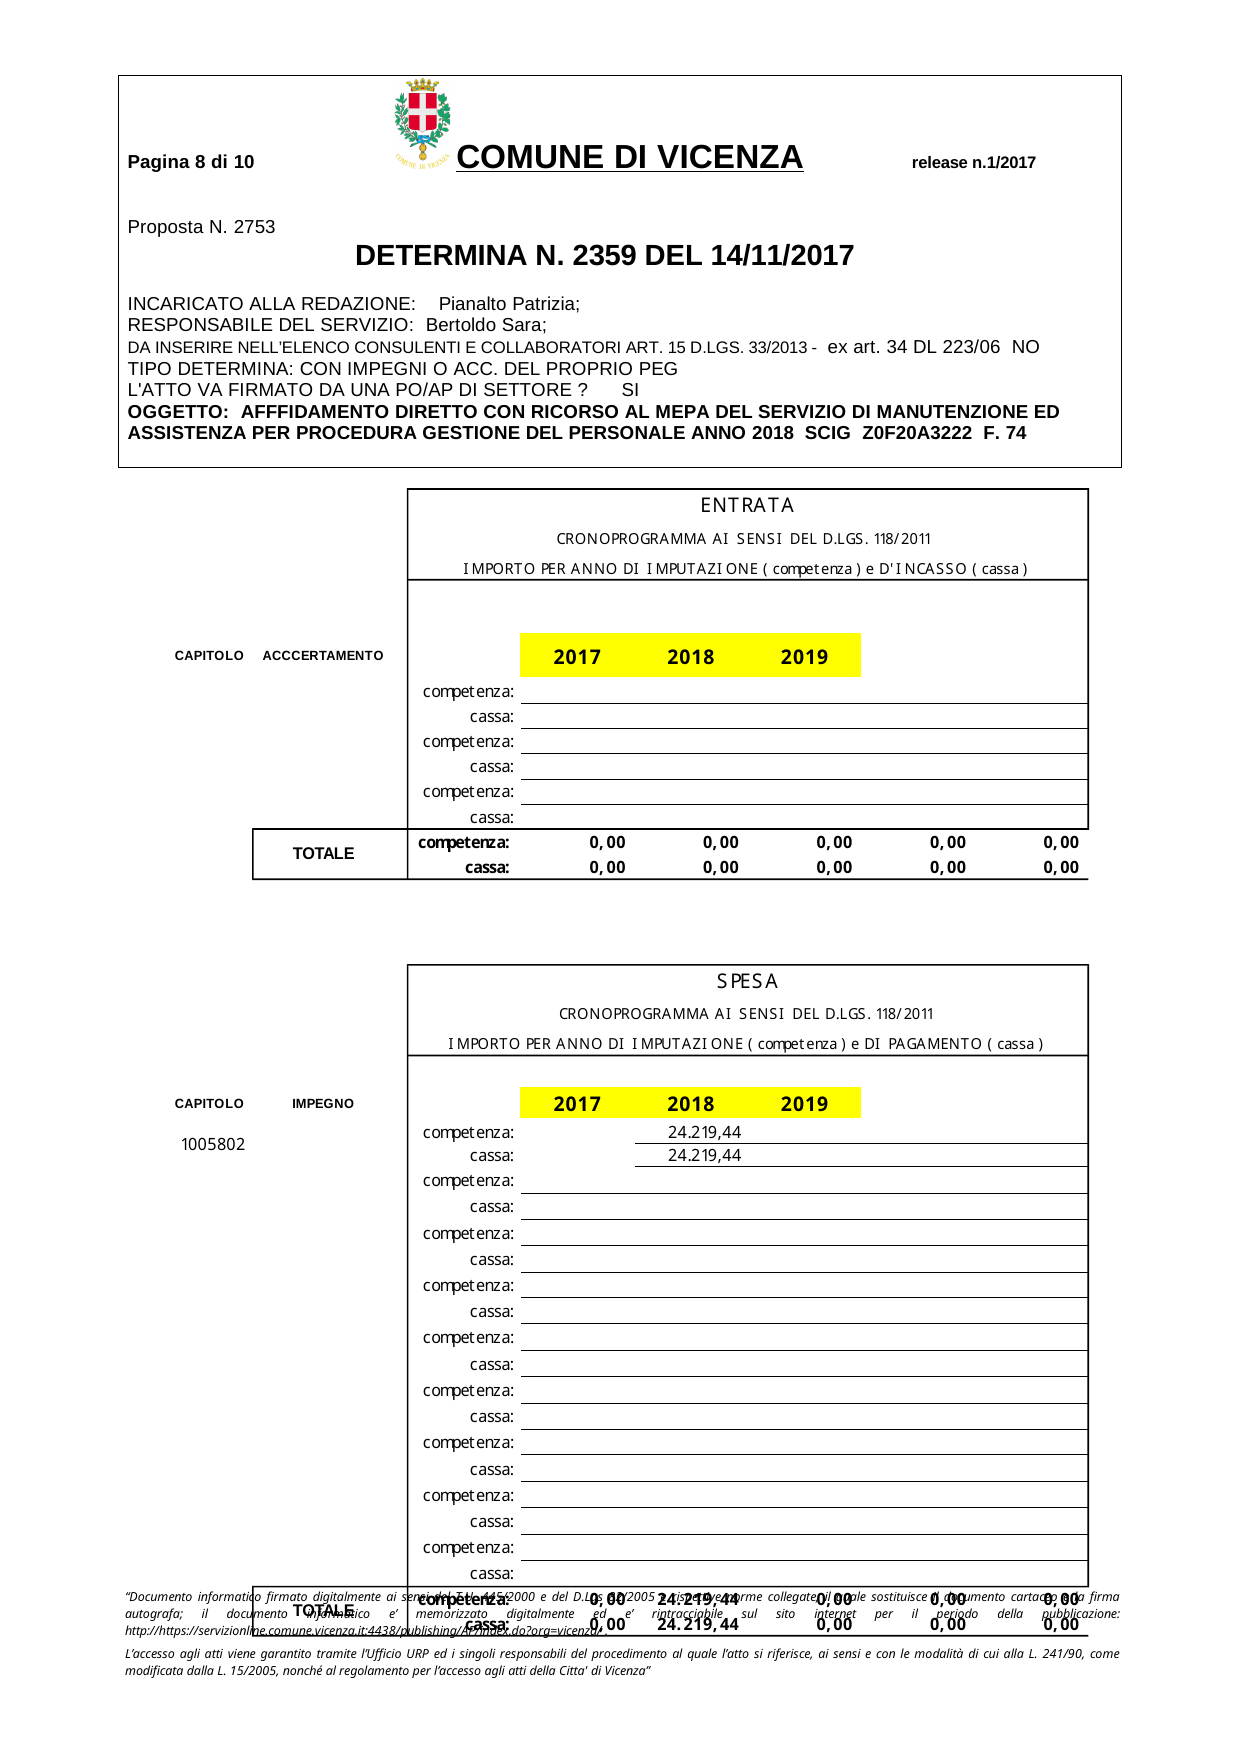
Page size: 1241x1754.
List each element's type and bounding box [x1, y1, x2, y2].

picture [394, 78, 451, 169]
